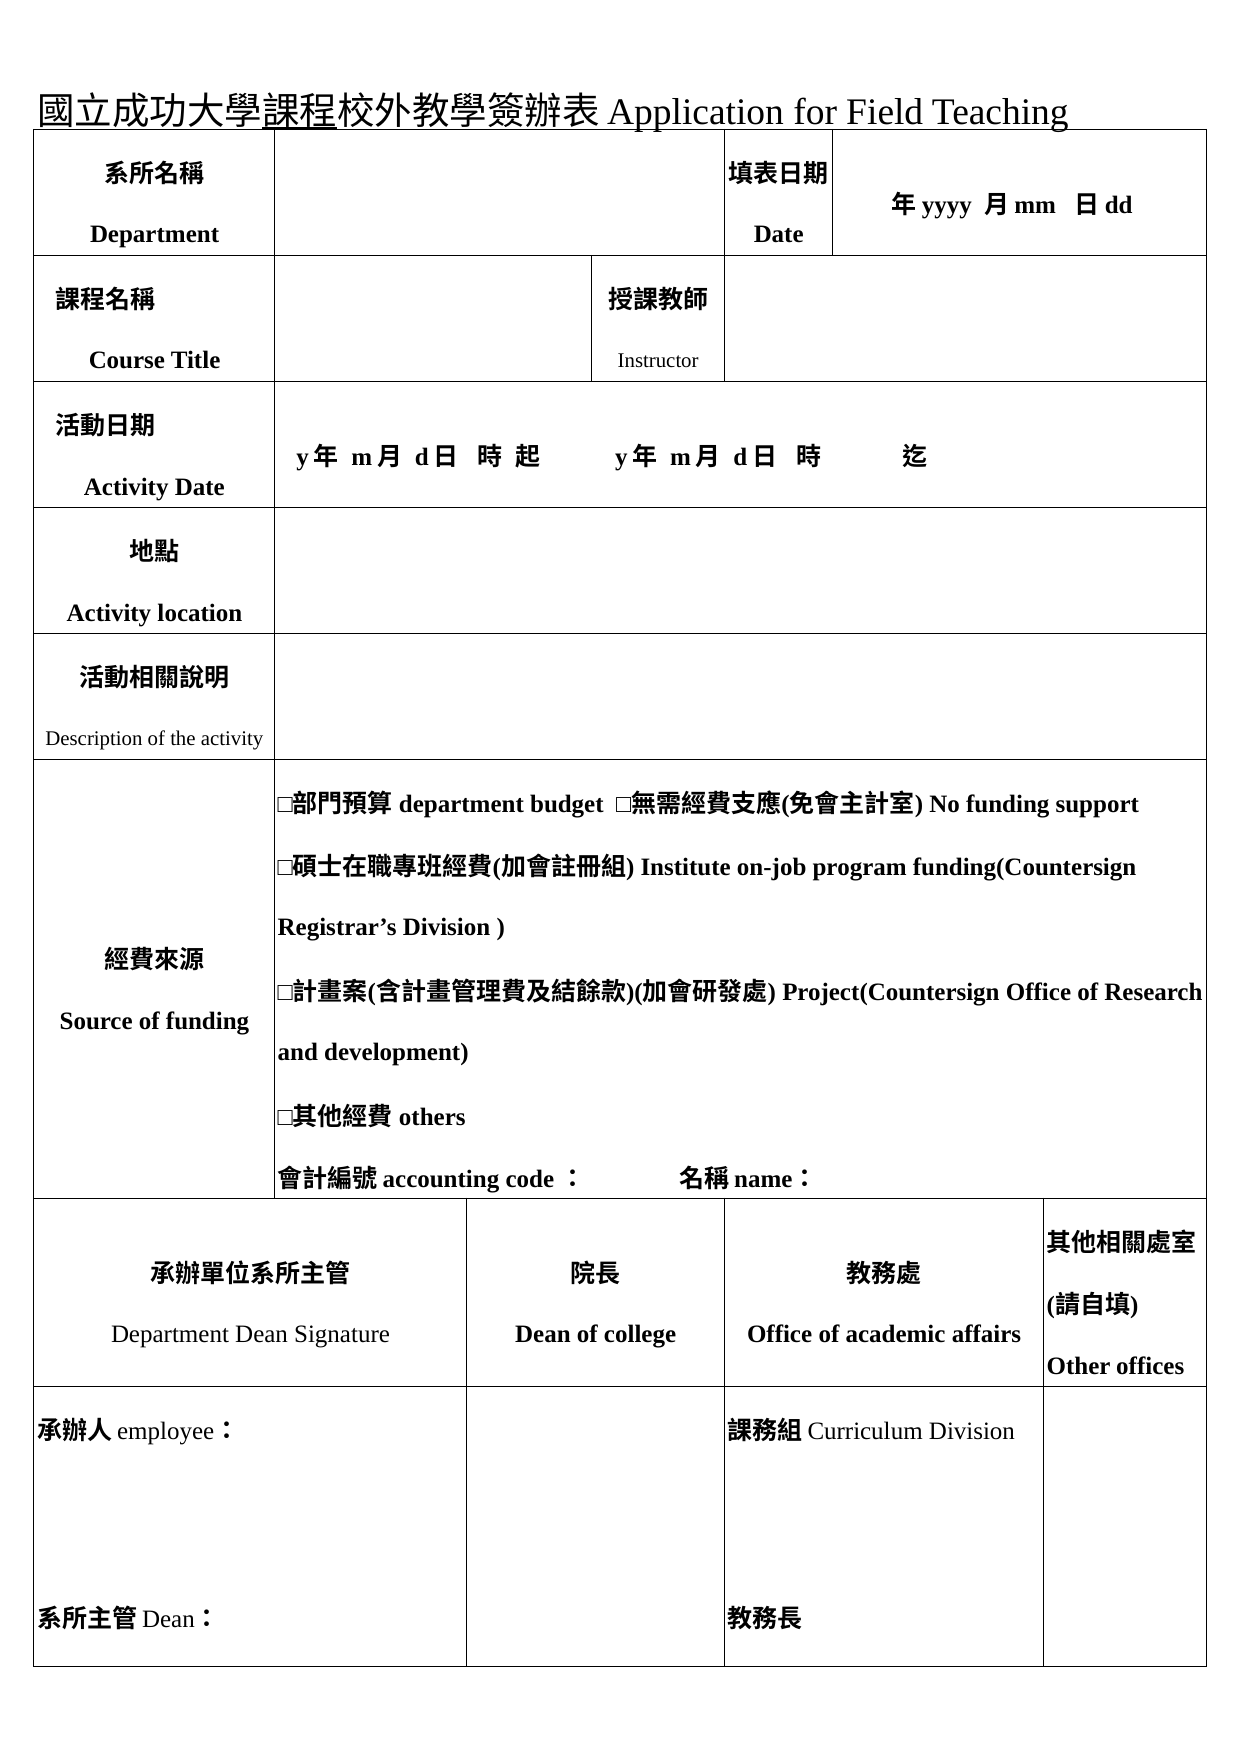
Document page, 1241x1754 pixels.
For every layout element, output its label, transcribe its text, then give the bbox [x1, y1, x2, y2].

table_cell [275, 634, 1206, 759]
table_cell 經費來源 Source of funding [34, 760, 274, 1197]
table_cell [467, 1387, 724, 1666]
table_cell □部門預算 department budget □無需經費支應(免會主計室) No funding support □碩士在職專班經費(加會註冊組) Institute on-job program funding(Countersign Registrar’s Division ) □計畫案(含計畫管理費及結餘款)(加會研發處) Project(Countersign Office of Research and development) □其他經費 others 會計編號accounting code ： 名稱name： [275, 760, 1206, 1197]
table_cell [275, 508, 1206, 633]
table_cell 承辦人employee： 系所主管Dean： [34, 1387, 466, 1666]
table_cell [1044, 1387, 1206, 1666]
table_cell 教務處 Office of academic affairs [725, 1199, 1043, 1386]
table_cell y年 m月 d日 時 起 y年 m月 d日 時 迄 [275, 382, 1206, 507]
table_cell 系所名稱 Department [34, 130, 274, 255]
table_cell 年yyyy 月mm 日dd [833, 130, 1206, 255]
table_cell 課程名稱 Course Title [34, 256, 274, 381]
table_cell 課務組Curriculum Division 教務長 [725, 1387, 1043, 1666]
table_header 國立成功大學課程校外教學簽辦表Application for Field Teaching [34, 4, 1206, 129]
table_cell 地點 Activity location [34, 508, 274, 633]
table_cell [275, 256, 591, 381]
table_cell 授課教師Instructor [592, 256, 724, 381]
table_cell 其他相關處室(請自填) Other offices [1044, 1199, 1206, 1386]
table_cell 活動相關說明Description of the activity [34, 634, 274, 759]
table_cell 活動日期 Activity Date [34, 382, 274, 507]
table_cell [275, 130, 724, 255]
table_cell 院長 Dean of college [467, 1199, 724, 1386]
table_cell 填表日期 Date [725, 130, 832, 255]
table_cell 承辦單位系所主管 Department Dean Signature [34, 1199, 466, 1386]
table_cell [725, 256, 1206, 381]
